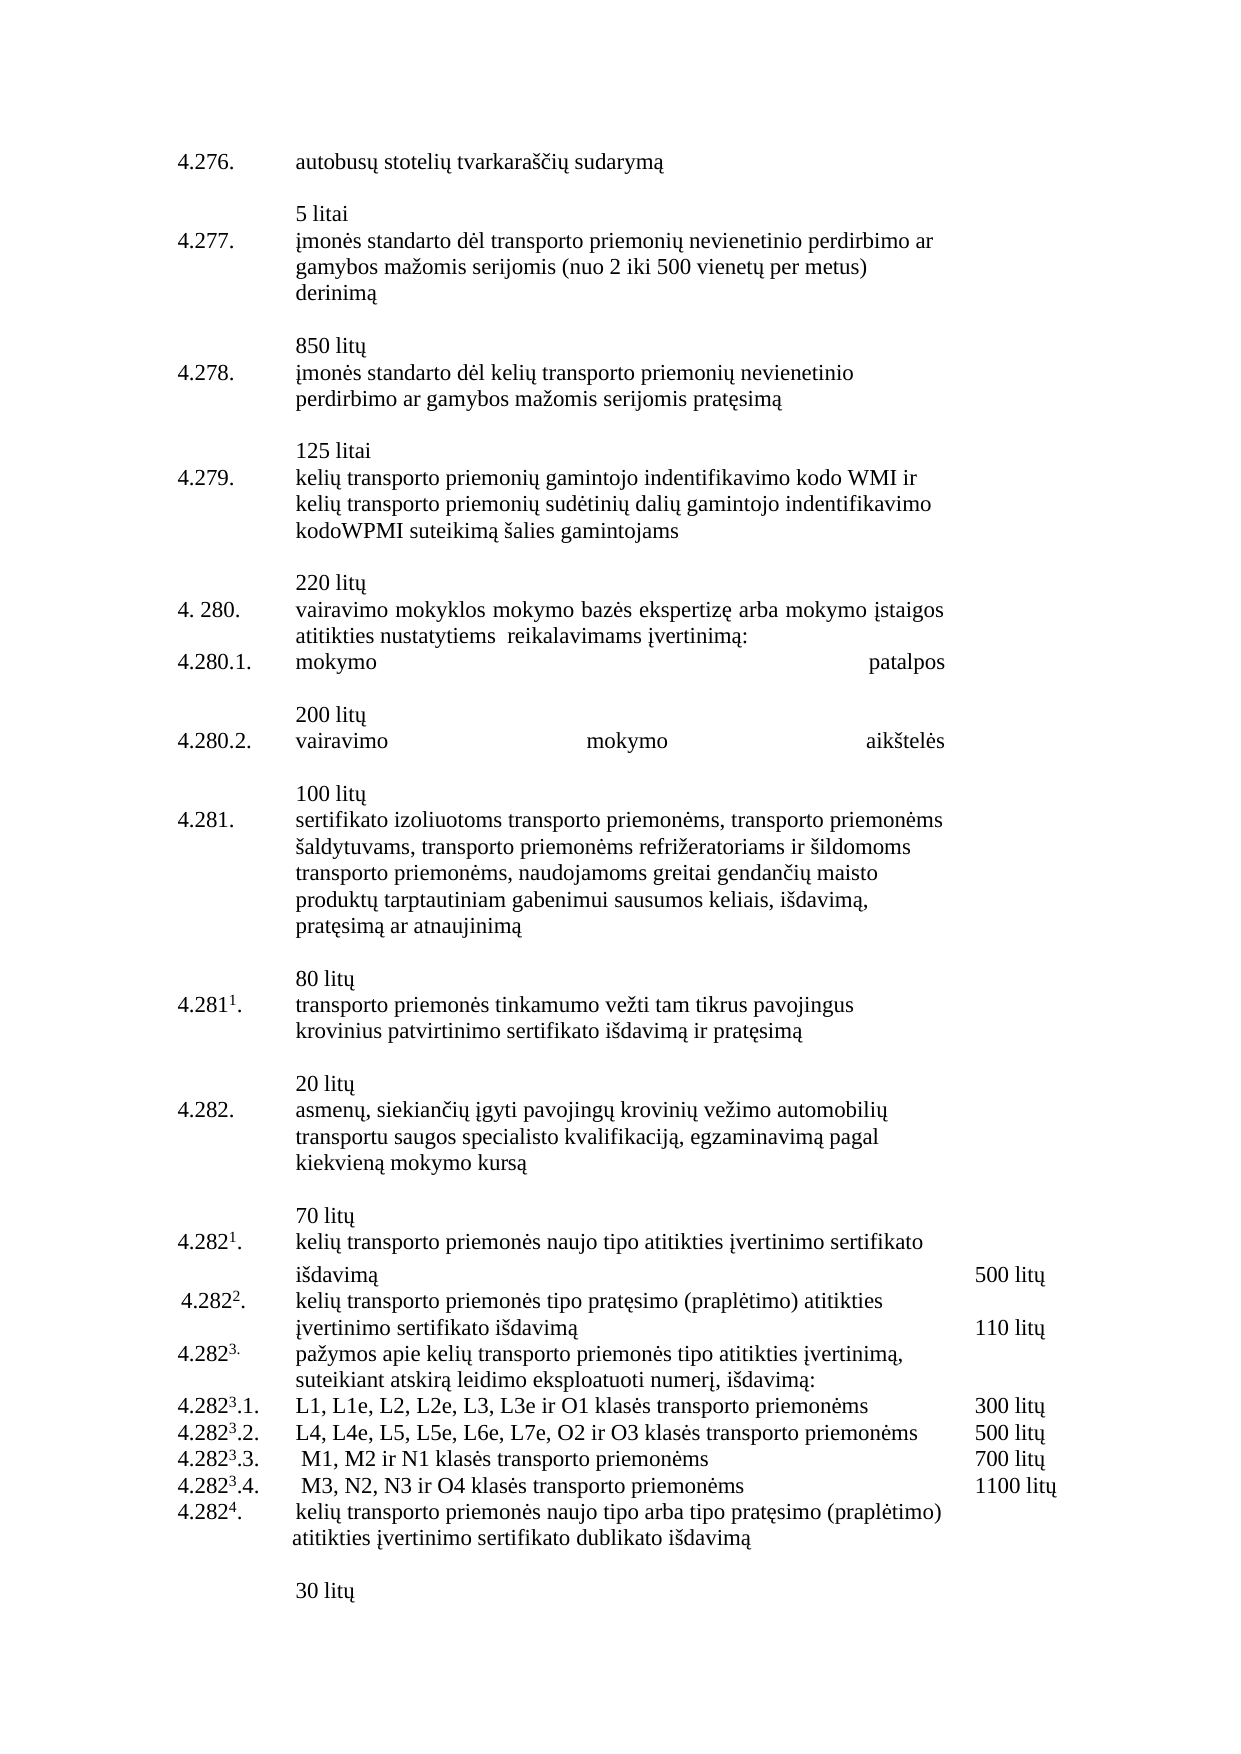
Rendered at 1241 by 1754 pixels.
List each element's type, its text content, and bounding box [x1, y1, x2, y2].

text atitikties įvertinimo sertifikato dublikato išdavimą 30 litų [292, 1524, 945, 1603]
text 4.276. autobusų stotelių tvarkaraščių sudarymą 5 litai [177, 148, 945, 227]
text 4.2823.2. L4, L4e, L5, L5e, L6e, L7e, O2 ir O3 klasės transporto priemonėms 500 litų [177, 1419, 1137, 1445]
text 4.2823.1. L1, L1e, L2, L2e, L3, L3e ir O1 klasės transporto priemonėms 300 litų [177, 1393, 1240, 1419]
text 4. 280. vairavimo mokyklos mokymo bazės ekspertizę arba mokymo įstaigos atitikties nustatytiems reikalavimams įvertinimą: [177, 596, 945, 648]
text suteikiant atskirą leidimo eksploatuoti numerį, išdavimą: [177, 1366, 974, 1393]
text 4.2823.3. M1, M2 ir N1 klasės transporto priemonėms 700 litų [177, 1445, 1226, 1472]
text 4.277. įmonės standarto dėl transporto priemonių nevienetinio perdirbimo ar gamybos mažomis serijomis (nuo 2 iki 500 vienetų per metus) derinimą 850 litų [177, 227, 945, 358]
text 4.280.1. mokymo patalpos 200 litų [177, 648, 945, 727]
text įvertinimo sertifikato išdavimą 110 litų [108, 1313, 1240, 1340]
text 4.278. įmonės standarto dėl kelių transporto priemonių nevienetinio perdirbimo ar gamybos mažomis serijomis pratęsimą 125 litai [177, 358, 945, 464]
text 4.2823. pažymos apie kelių transporto priemonės tipo atitikties įvertinimą, [177, 1340, 974, 1366]
text 4.2823.4. M3, N2, N3 ir O4 klasės transporto priemonėms 1100 litų [177, 1472, 1122, 1498]
text 4.2811. transporto priemonės tinkamumo vežti tam tikrus pavojingus krovinius patvirtinimo sertifikato išdavimą ir pratęsimą 20 litų [177, 991, 945, 1096]
text 4.2824. kelių transporto priemonės naujo tipo arba tipo pratęsimo (praplėtimo) [177, 1498, 1122, 1524]
text 4.281. sertifikato izoliuotoms transporto priemonėms, transporto priemonėms šaldytuvams, transporto priemonėms refrižeratoriams ir šildomoms transporto priemonėms, naudojamoms greitai gendančių maisto produktų tarptautiniam gabenimui sausumos keliais, išdavimą, pratęsimą ar atnaujinimą 80 litų [177, 807, 945, 991]
text 4.280.2. vairavimo mokymo aikštelės 100 litų [177, 727, 945, 807]
text išdavimą 500 litų [181, 1261, 1122, 1287]
text 4.279. kelių transporto priemonių gamintojo indentifikavimo kodo WMI ir kelių transporto priemonių sudėtinių dalių gamintojo indentifikavimo kodoWPMI suteikimą šalies gamintojams 220 litų [177, 464, 945, 596]
text 4.2821. kelių transporto priemonės naujo tipo atitikties įvertinimo sertifikato [177, 1228, 1122, 1254]
text 4.282. asmenų, siekiančių įgyti pavojingų krovinių vežimo automobilių transportu saugos specialisto kvalifikaciją, egzaminavimą pagal kiekvieną mokymo kursą 70 litų [177, 1096, 945, 1228]
text 4.2822. kelių transporto priemonės tipo pratęsimo (praplėtimo) atitikties [181, 1287, 1122, 1313]
